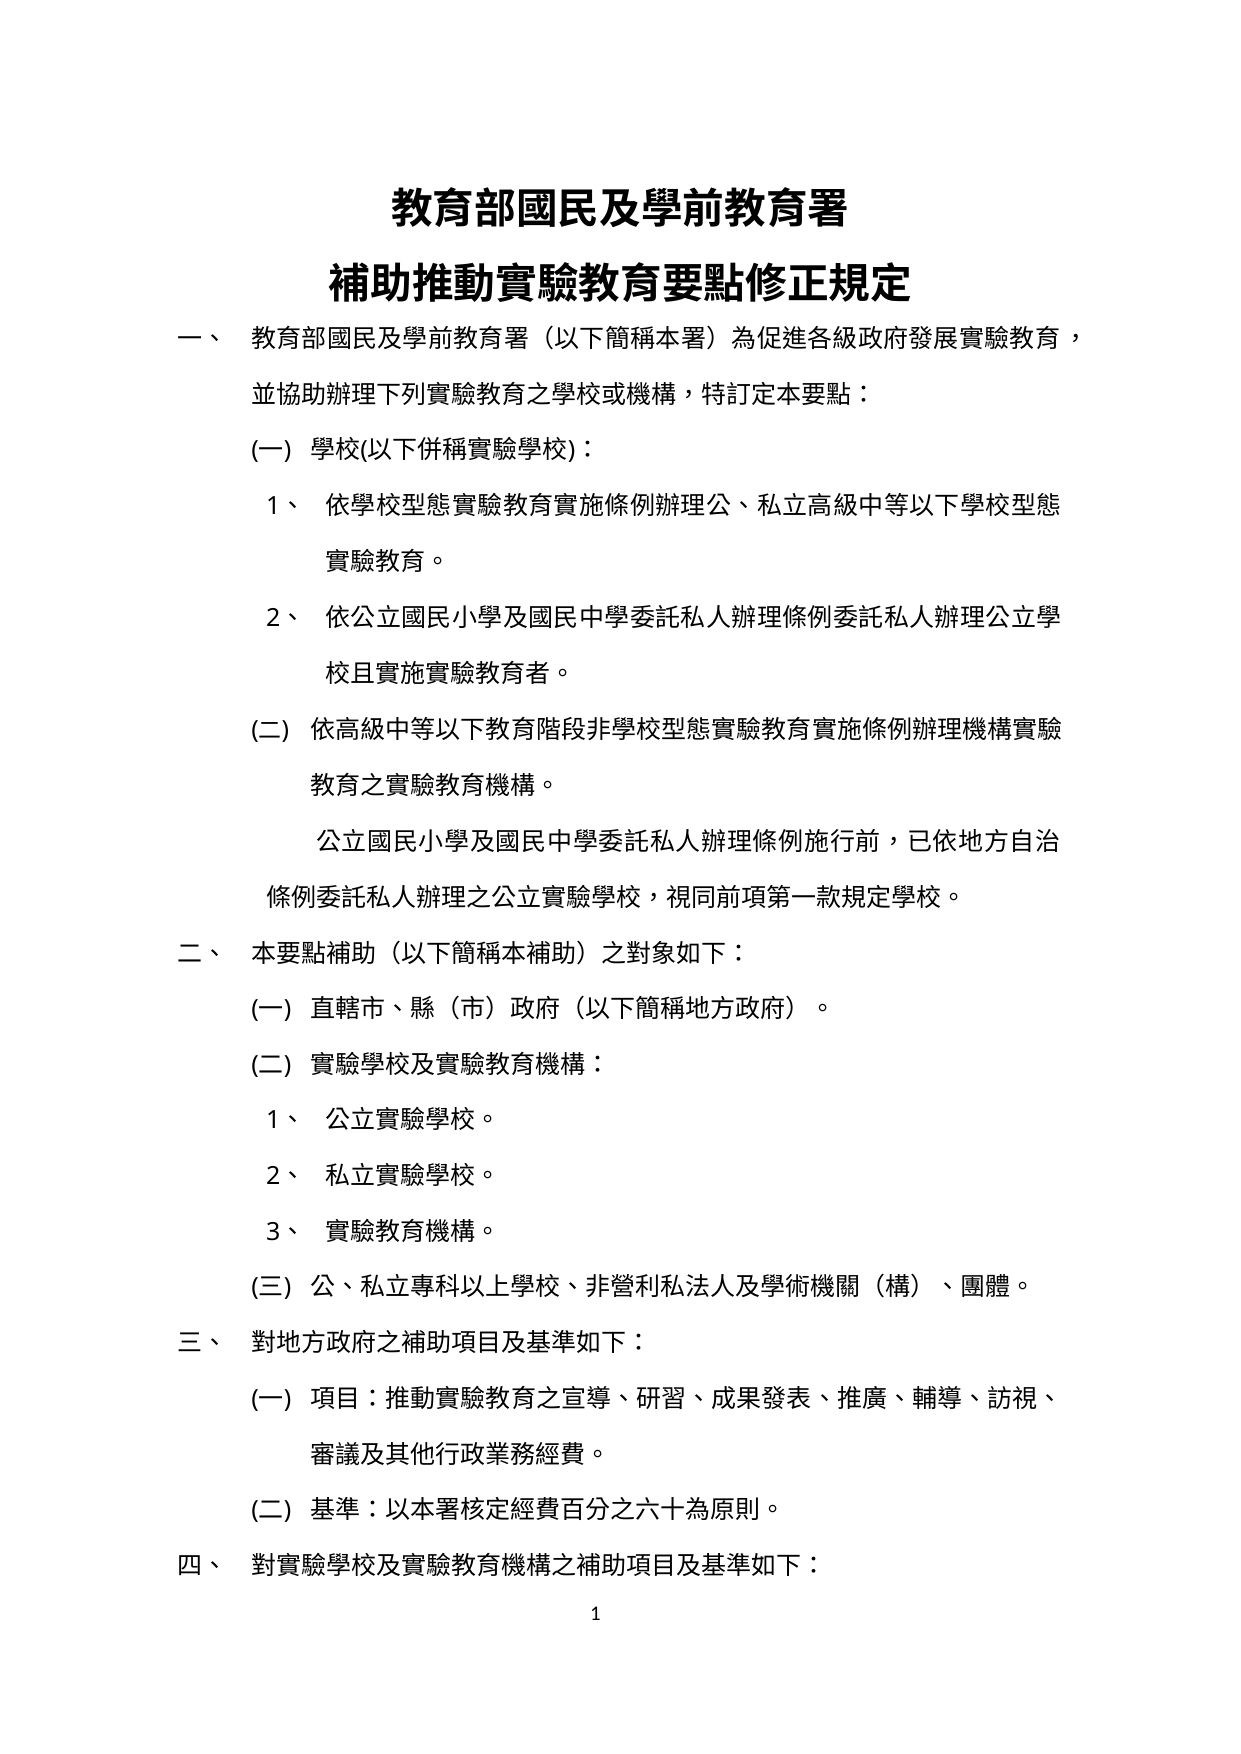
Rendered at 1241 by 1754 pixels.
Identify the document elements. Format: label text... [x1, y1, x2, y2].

list 實驗教育機構。 [266, 1204, 1063, 1242]
list 項目：推動實驗教育之宣導、研習、成果發表、推廣、輔導、訪視、審議及其他行政業務經費。 [251, 1371, 1063, 1465]
list 對地方政府之補助項目及基準如下： [177, 1316, 1063, 1353]
list 直轄市、縣（市）政府（以下簡稱地方政府）。 [251, 982, 1063, 1019]
text 教育部國民及學前教育署 補助推動實驗教育要點修正規定 [177, 161, 1063, 311]
list 本要點補助（以下簡稱本補助）之對象如下： [177, 926, 1063, 964]
list 私立實驗學校。 [266, 1149, 1063, 1186]
list 公、私立專科以上學校、非營利私法人及學術機關（構）、團體。 [251, 1260, 1063, 1297]
list 依公立國民小學及國民中學委託私人辦理條例委託私人辦理公立學校且實施實驗教育者。 [266, 591, 1063, 684]
list 實驗學校及實驗教育機構： [251, 1037, 1063, 1075]
list 公立實驗學校。 [266, 1093, 1063, 1131]
text 公立國民小學及國民中學委託私人辦理條例施行前，已依地方自治條例委託私人辦理之公立實驗學校，視同前項第一款規定學校。 [266, 814, 1063, 908]
list 教育部國民及學前教育署（以下簡稱本署）為促進各級政府發展實驗教育，並協助辦理下列實驗教育之學校或機構，特訂定本要點： [177, 311, 1063, 405]
list 依高級中等以下教育階段非學校型態實驗教育實施條例辦理機構實驗教育之實驗教育機構。 [251, 702, 1063, 796]
list 基準：以本署核定經費百分之六十為原則。 [251, 1483, 1063, 1521]
list 依學校型態實驗教育實施條例辦理公、私立高級中等以下學校型態實驗教育。 [266, 479, 1063, 572]
list 對實驗學校及實驗教育機構之補助項目及基準如下： [177, 1539, 1063, 1576]
list 學校(以下併稱實驗學校)： [251, 423, 1063, 461]
